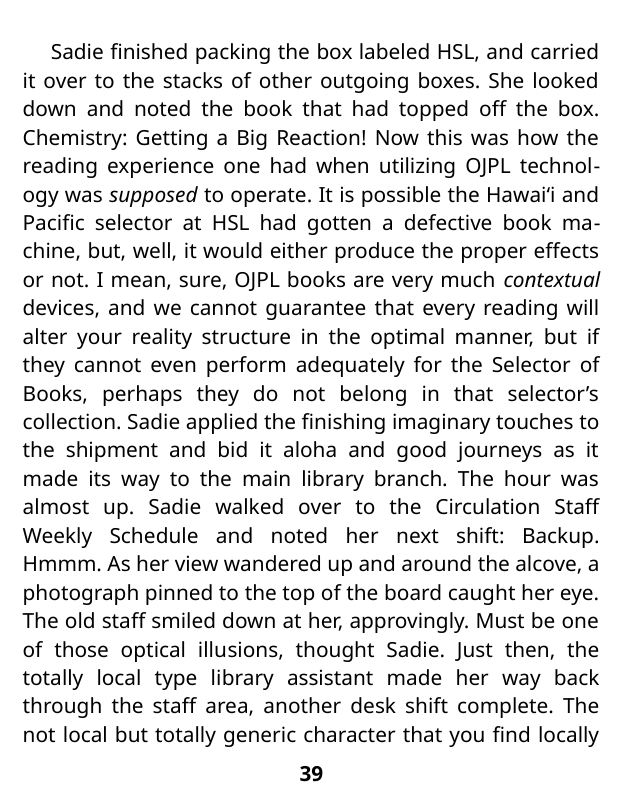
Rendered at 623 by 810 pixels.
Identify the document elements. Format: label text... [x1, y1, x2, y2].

text Sadie finished packing the box labeled HSL, and carried it over to the stacks of other outgoing boxes. She looked down and noted the book that had topped off the box. Chemistry: Getting a Big Reaction! Now this was how the reading experience one had when utilizing OJPL technol­ogy was supposed to operate. It is possible the Hawaiʻi and Pacific selector at HSL had gotten a defective book ma­chine, but, well, it would either produce the proper effects or not. I mean, sure, OJPL books are very much contextual devices, and we cannot guarantee that every reading will alter your reality structure in the optimal manner, but if they cannot even perform adequately for the Selector of Books, perhaps they do not belong in that selector’s collection. Sadie applied the finishing imaginary touches to the shipment and bid it aloha and good journeys as it made its way to the main library branch. The hour was almost up. Sadie walked over to the Circulation Staff Weekly Sche­dule and noted her next shift: Backup. Hmmm. As her view wandered up and around the alcove, a photograph pinned to the top of the board caught her eye. The old staff smiled down at her, approvingly. Must be one of those optical illu­sions, thought Sadie. Just then, the totally local type li­brary assistant made her way back through the staff area, another desk shift complete. The not local but totally generic character that you find locally [22, 37, 600, 748]
